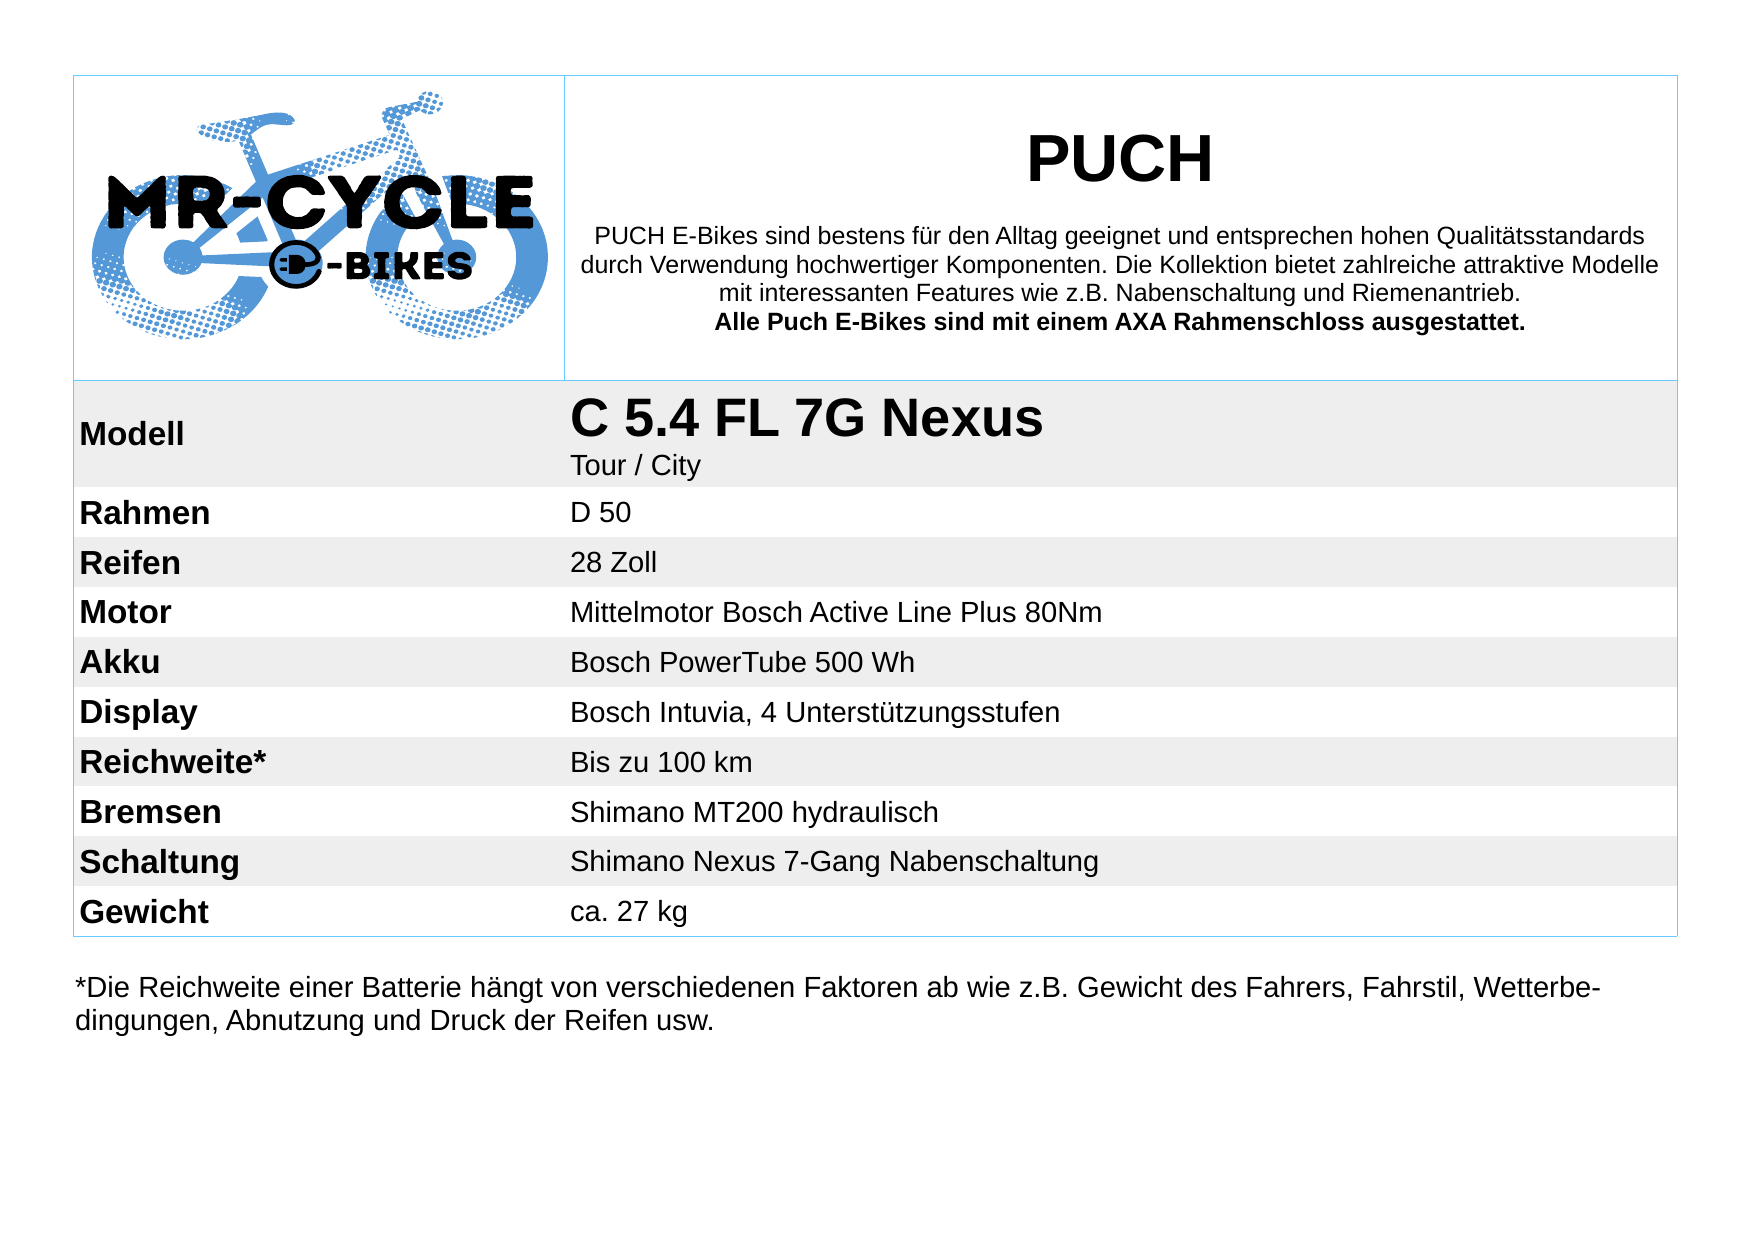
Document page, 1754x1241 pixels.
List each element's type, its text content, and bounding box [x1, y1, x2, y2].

table_cell Bis zu 100 km [564, 737, 1677, 786]
table_header PUCH PUCH E-Bikes sind bestens für den Alltag geeignet und entsprechen hohen Qualitätsstandards durch Verwendung hochwertiger Komponenten. Die Kollektion bietet zahlreiche attraktive Modelle mit interessanten Features wie z.B. Nabenschaltung und Riemenantrieb. Alle Puch E-Bikes sind mit einem AXA Rahmenschloss ausgestattet. [565, 76, 1677, 380]
table_cell Display [74, 687, 564, 737]
table_cell Shimano Nexus 7-Gang Nabenschaltung [564, 836, 1677, 886]
table_cell Bremsen [74, 786, 564, 836]
table_header [74, 76, 564, 380]
table_cell Modell [74, 381, 564, 487]
text *Die Reichweite einer Batterie hängt von verschiedenen Faktoren ab wie z.B. Gewicht des Fahrers, Fahrstil, Wetterbe-dingungen, Abnutzung und Druck der Reifen usw. [75, 970, 1679, 1037]
table_cell Reifen [74, 537, 564, 587]
table_cell Akku [74, 637, 564, 687]
table_cell Shimano MT200 hydraulisch [564, 786, 1677, 836]
table_cell C 5.4 FL 7G Nexus Tour / City [564, 381, 1677, 487]
table_cell Motor [74, 587, 564, 637]
table_cell Mittelmotor Bosch Active Line Plus 80Nm [564, 587, 1677, 637]
table_cell Gewicht [74, 886, 564, 936]
table_cell Bosch Intuvia, 4 Unterstützungsstufen [564, 687, 1677, 737]
table_cell 28 Zoll [564, 537, 1677, 587]
table_cell Schaltung [74, 836, 564, 886]
table_cell Rahmen [74, 487, 564, 537]
table_cell Bosch PowerTube 500 Wh [564, 637, 1677, 687]
table_cell D 50 [564, 487, 1677, 537]
table_cell ca. 27 kg [564, 886, 1677, 936]
table_cell Reichweite* [74, 737, 564, 786]
